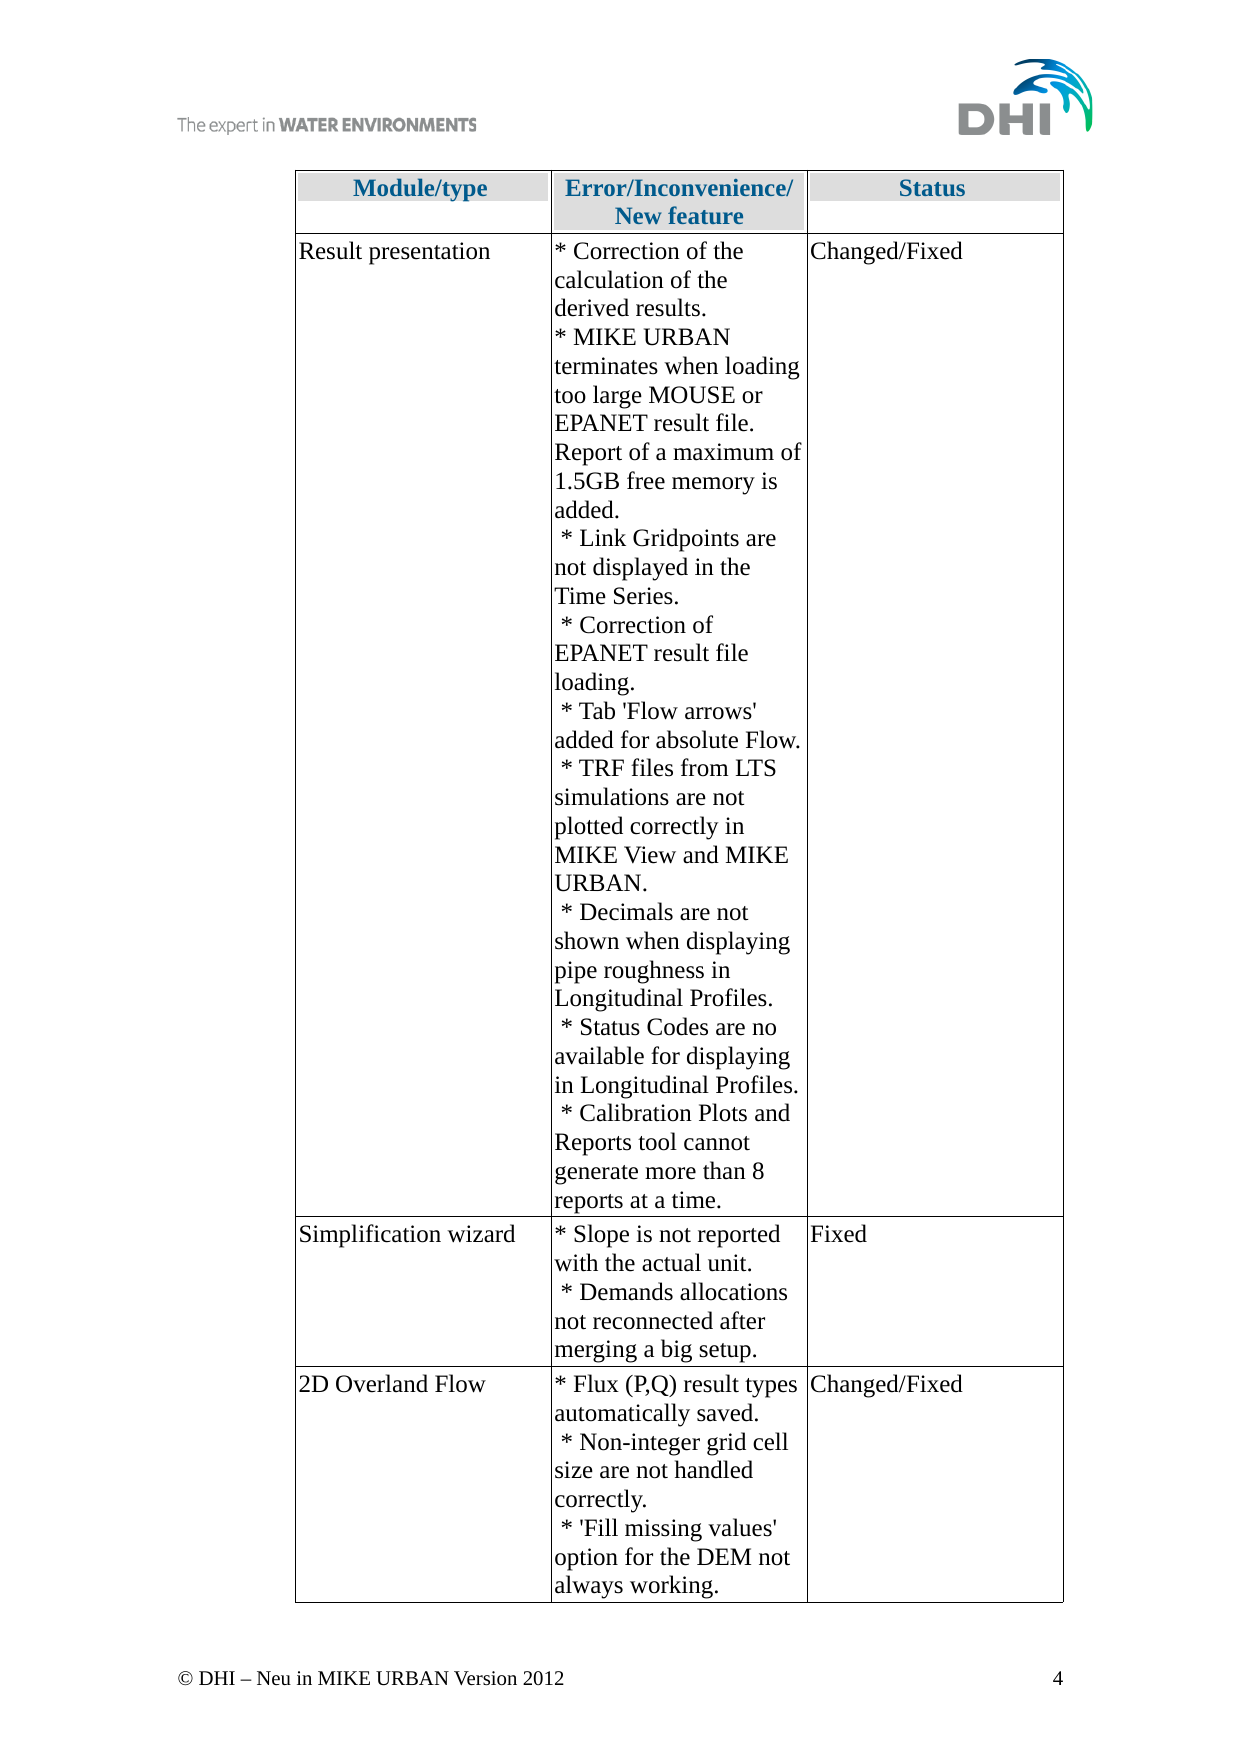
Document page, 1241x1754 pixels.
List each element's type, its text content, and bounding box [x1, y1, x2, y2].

table_cell * Slope is not reported with the actual unit. * Demands allocations not reconnected after merging a big setup. [552, 1217, 807, 1366]
table_cell 2D Overland Flow [296, 1367, 551, 1602]
table_cell Simplification wizard [296, 1217, 551, 1366]
table_cell * Correction of the calculation of the derived results. * MIKE URBAN terminates when loading too large MOUSE or EPANET result file. Report of a maximum of 1.5GB free memory is added. * Link Gridpoints are not displayed in the Time Series. * Correction of EPANET result file loading. * Tab 'Flow arrows' added for absolute Flow. * TRF files from LTS simulations are not plotted correctly in MIKE View and MIKE URBAN. * Decimals are not shown when displaying pipe roughness in Longitudinal Profiles. * Status Codes are no available for displaying in Longitudinal Profiles. * Calibration Plots and Reports tool cannot generate more than 8 reports at a time. [552, 234, 807, 1216]
table_cell Changed/Fixed [808, 234, 1063, 1216]
table_cell Changed/Fixed [808, 1367, 1063, 1602]
table_cell Result presentation [296, 234, 551, 1216]
table_header Error/Inconvenience/New feature [552, 171, 807, 233]
table_cell Fixed [808, 1217, 1063, 1366]
picture [958, 59, 1093, 135]
table_header Status [808, 171, 1063, 233]
picture [177, 117, 477, 135]
table_cell * Flux (P,Q) result types automatically saved. * Non-integer grid cell size are not handled correctly. * 'Fill missing values' option for the DEM not always working. [552, 1367, 807, 1602]
table_header Module/type [296, 171, 551, 233]
